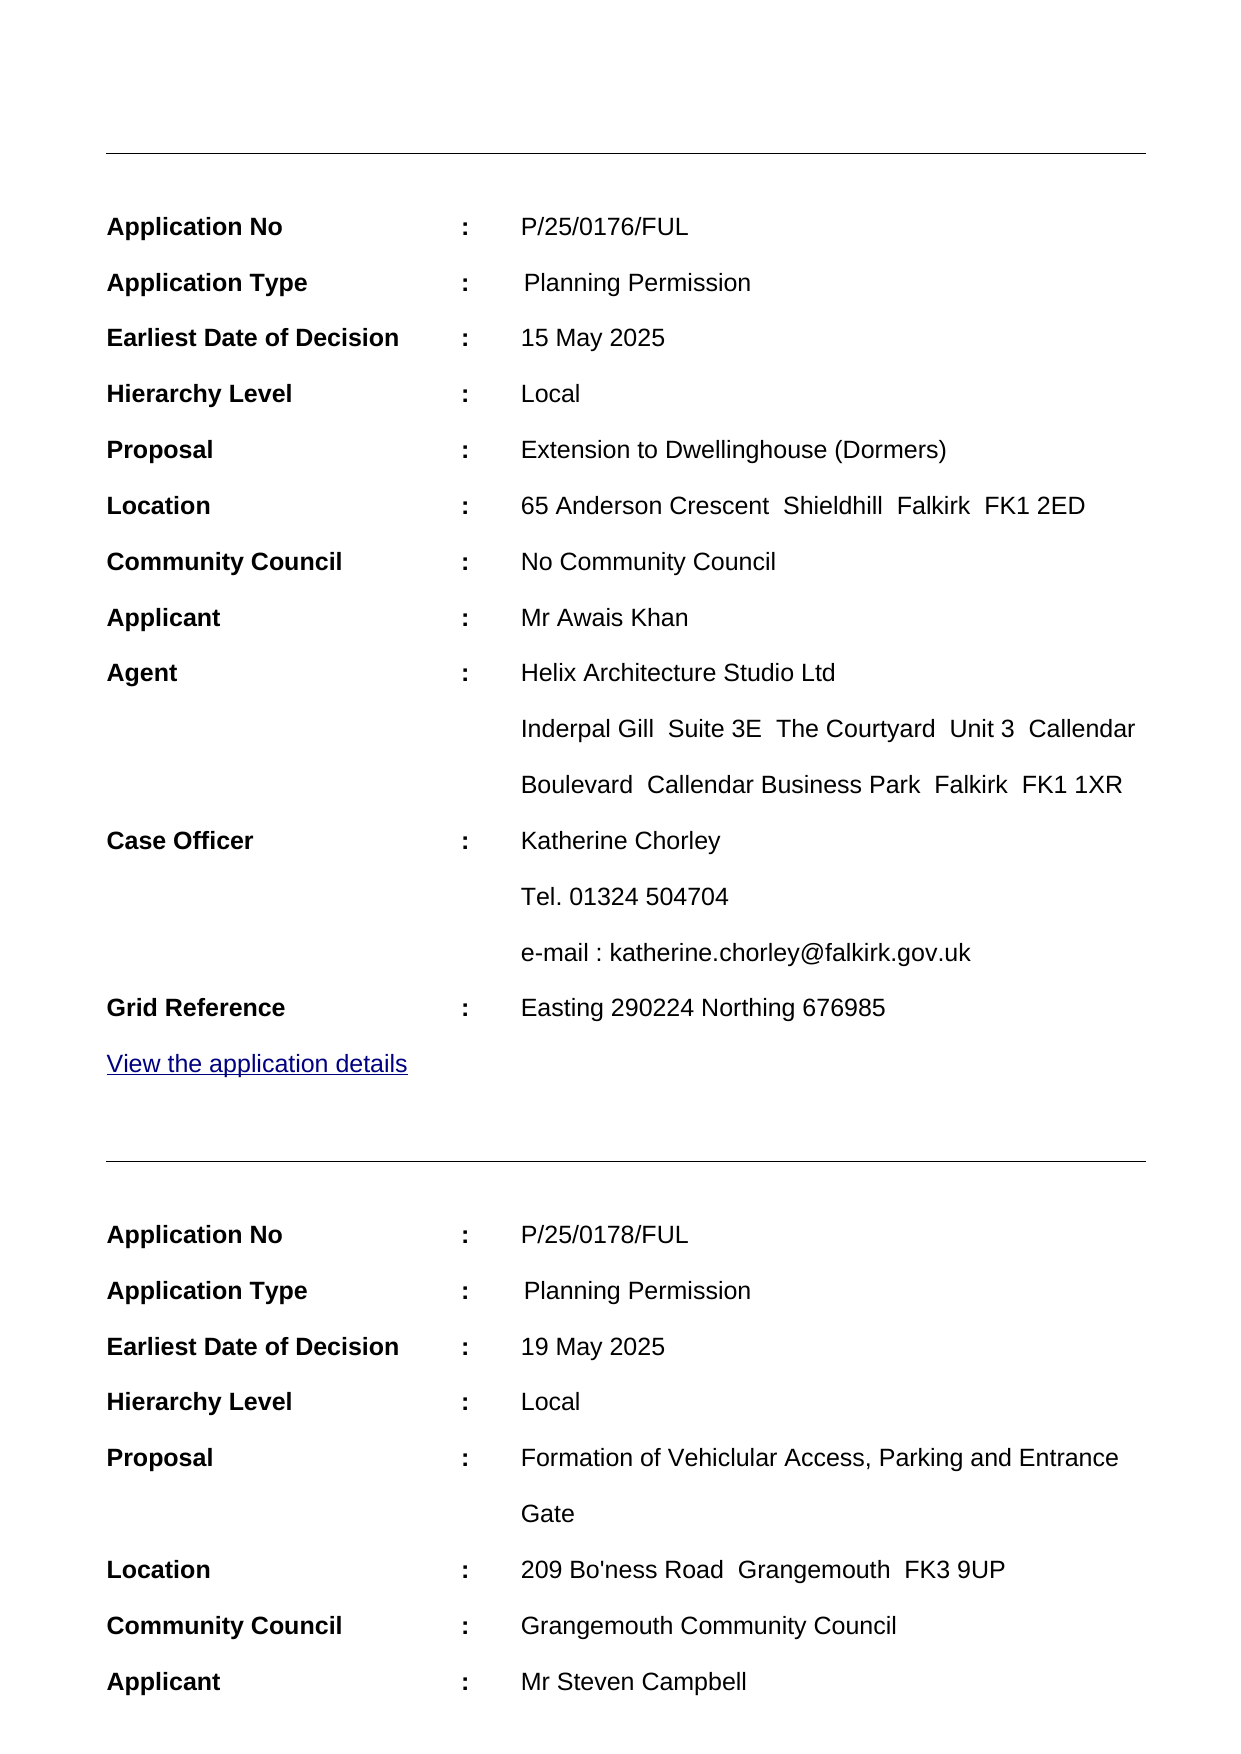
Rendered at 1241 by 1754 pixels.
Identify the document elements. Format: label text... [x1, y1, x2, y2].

text Earliest Date of Decision : 15 May 2025 [106, 323, 1146, 352]
text Applicant : Mr Steven Campbell [106, 1666, 1146, 1695]
text Hierarchy Level : Local [106, 1387, 1146, 1416]
text e-mail : katherine.chorley@falkirk.gov.uk [106, 937, 1146, 966]
text Application Type : Planning Permission [106, 267, 1146, 296]
text View the application details [106, 1049, 1146, 1078]
text Tel. 01324 504704 [106, 882, 1146, 910]
text Proposal : Extension to Dwellinghouse (Dormers) [106, 435, 1146, 464]
text Location : 209 Bo'ness Road Grangemouth FK3 9UP [106, 1555, 1146, 1583]
text Proposal : Formation of Vehiclular Access, Parking and Entrance [106, 1443, 1146, 1472]
text Application Type : Planning Permission [106, 1276, 1146, 1304]
text Community Council : Grangemouth Community Council [106, 1611, 1146, 1639]
text Case Officer : Katherine Chorley [106, 826, 1146, 854]
text Agent : Helix Architecture Studio Ltd [106, 658, 1146, 687]
text Boulevard Callendar Business Park Falkirk FK1 1XR [106, 770, 1146, 799]
text Gate [106, 1499, 1146, 1528]
text Application No : P/25/0176/FUL [106, 212, 1146, 240]
text Inderpal Gill Suite 3E The Courtyard Unit 3 Callendar [106, 714, 1146, 743]
text Grid Reference : Easting 290224 Northing 676985 [106, 993, 1146, 1022]
text Location : 65 Anderson Crescent Shieldhill Falkirk FK1 2ED [106, 491, 1146, 519]
text Hierarchy Level : Local [106, 379, 1146, 408]
text Community Council : No Community Council [106, 547, 1146, 575]
text Applicant : Mr Awais Khan [106, 602, 1146, 631]
text Earliest Date of Decision : 19 May 2025 [106, 1331, 1146, 1360]
text Application No : P/25/0178/FUL [106, 1220, 1146, 1248]
